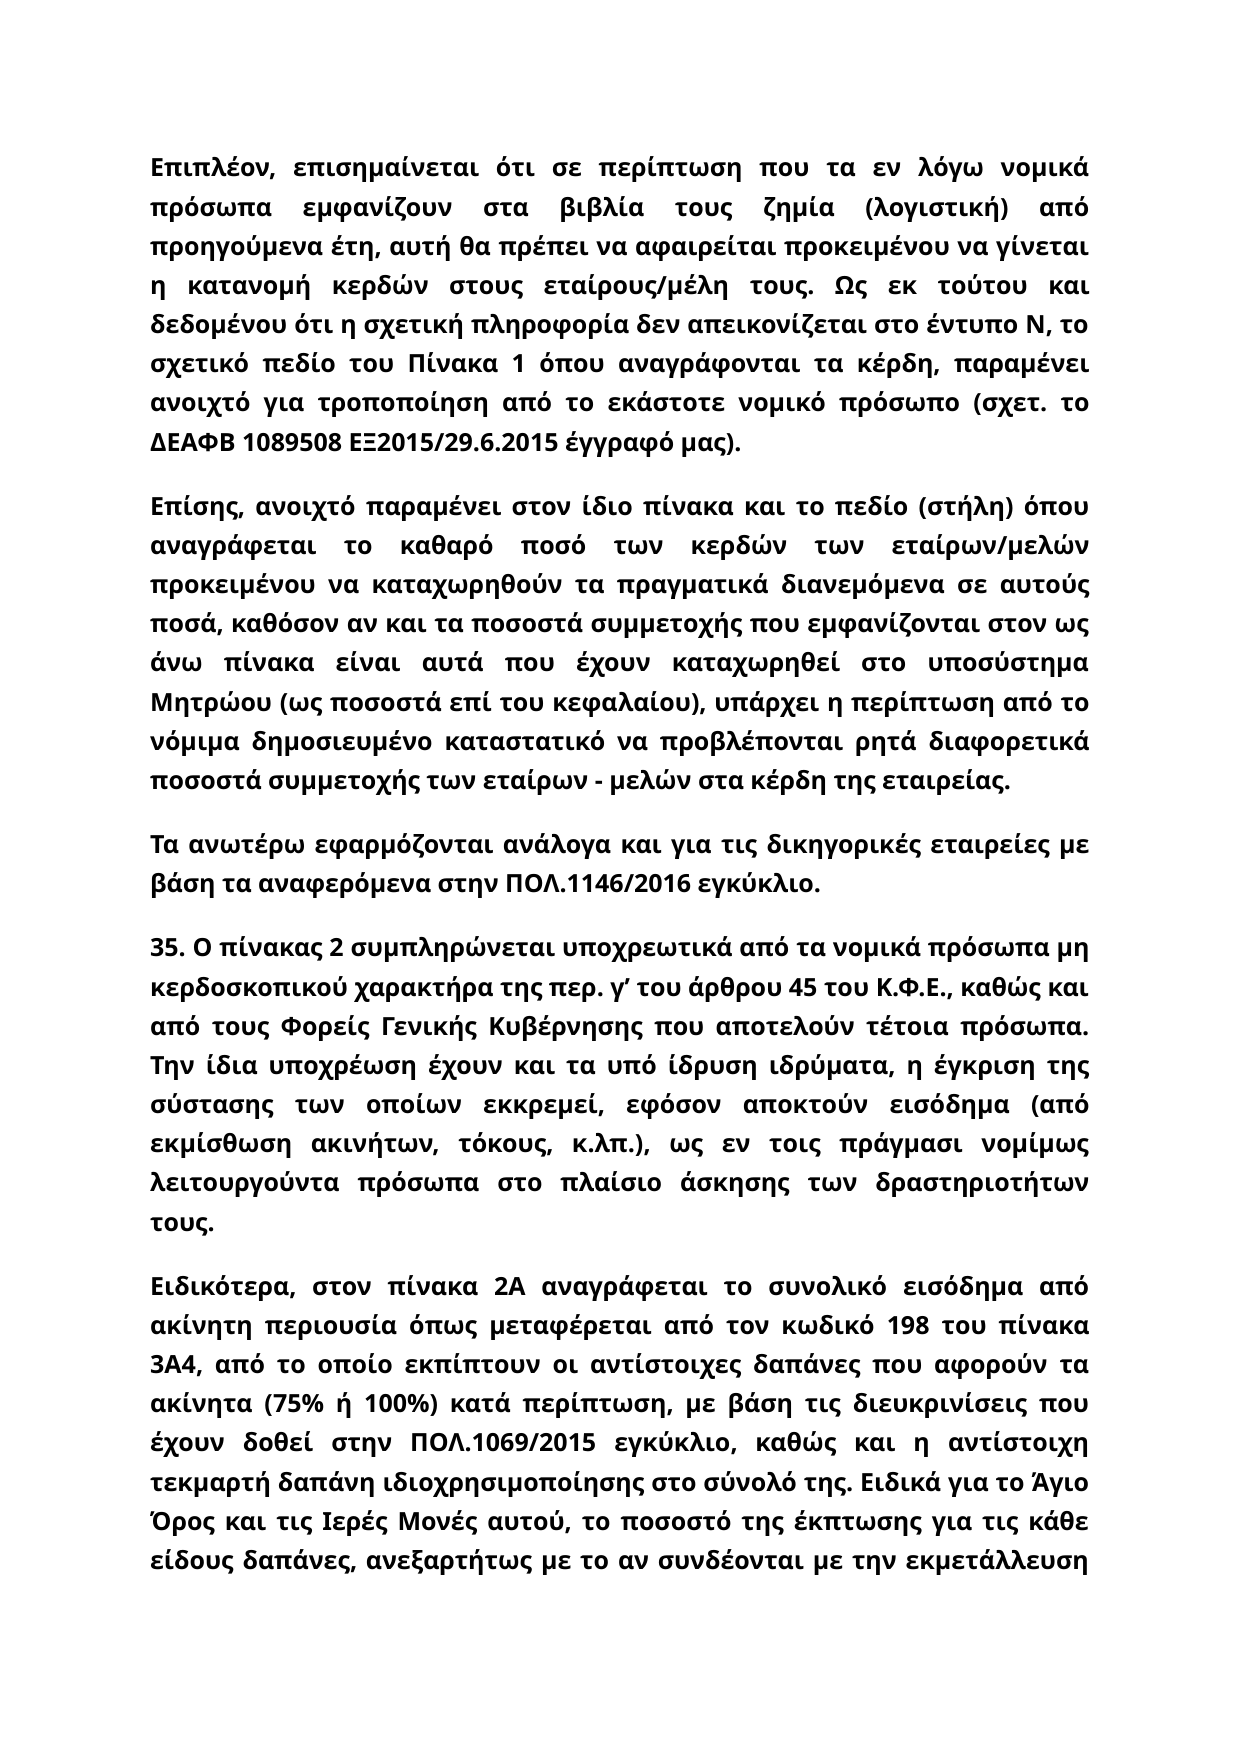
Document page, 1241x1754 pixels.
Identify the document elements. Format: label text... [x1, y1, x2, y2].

text 35. Ο πίνακας 2 συμπληρώνεται υποχρεωτικά από τα νομικά πρόσωπα μη κερδοσκοπικού χαρακτήρα της περ. γ’ του άρθρου 45 του Κ.Φ.Ε., καθώς και από τους Φορείς Γενικής Κυβέρνησης που αποτελούν τέτοια πρόσωπα. Την ίδια υποχρέωση έχουν και τα υπό ίδρυση ιδρύματα, η έγκριση της σύστασης των οποίων εκκρεμεί, εφόσον αποκτούν εισόδημα (από εκμίσθωση ακινήτων, τόκους, κ.λπ.), ως εν τοις πράγμασι νομίμως λειτουργούντα πρόσωπα στο πλαίσιο άσκησης των δραστηριοτήτων τους. [150, 930, 1090, 1238]
text Τα ανωτέρω εφαρμόζονται ανάλογα και για τις δικηγορικές εταιρείες με βάση τα αναφερόμενα στην ΠΟΛ.1146/2016 εγκύκλιο. [150, 827, 1090, 900]
text Επιπλέον, επισημαίνεται ότι σε περίπτωση που τα εν λόγω νομικά πρόσωπα εμφανίζουν στα βιβλία τους ζημία (λογιστική) από προηγούμενα έτη, αυτή θα πρέπει να αφαιρείται προκειμένου να γίνεται η κατανομή κερδών στους εταίρους/μέλη τους. Ως εκ τούτου και δεδομένου ότι η σχετική πληροφορία δεν απεικονίζεται στο έντυπο Ν, το σχετικό πεδίο του Πίνακα 1 όπου αναγράφονται τα κέρδη, παραμένει ανοιχτό για τροποποίηση από το εκάστοτε νομικό πρόσωπο (σχετ. το ΔΕΑΦΒ 1089508 ΕΞ2015/29.6.2015 έγγραφό μας). [150, 150, 1090, 458]
text Επίσης, ανοιχτό παραμένει στον ίδιο πίνακα και το πεδίο (στήλη) όπου αναγράφεται το καθαρό ποσό των κερδών των εταίρων/μελών προκειμένου να καταχωρηθούν τα πραγματικά διανεμόμενα σε αυτούς ποσά, καθόσον αν και τα ποσοστά συμμετοχής που εμφανίζονται στον ως άνω πίνακα είναι αυτά που έχουν καταχωρηθεί στο υποσύστημα Μητρώου (ως ποσοστά επί του κεφαλαίου), υπάρχει η περίπτωση από το νόμιμα δημοσιευμένο καταστατικό να προβλέπονται ρητά διαφορετικά ποσοστά συμμετοχής των εταίρων - μελών στα κέρδη της εταιρείας. [150, 488, 1090, 797]
text Ειδικότερα, στον πίνακα 2Α αναγράφεται το συνολικό εισόδημα από ακίνητη περιουσία όπως μεταφέρεται από τον κωδικό 198 του πίνακα 3Α4, από το οποίο εκπίπτουν οι αντίστοιχες δαπάνες που αφορούν τα ακίνητα (75% ή 100%) κατά περίπτωση, με βάση τις διευκρινίσεις που έχουν δοθεί στην ΠΟΛ.1069/2015 εγκύκλιο, καθώς και η αντίστοιχη τεκμαρτή δαπάνη ιδιοχρησιμοποίησης στο σύνολό της. Ειδικά για το Άγιο Όρος και τις Ιερές Μονές αυτού, το ποσοστό της έκπτωσης για τις κάθε είδους δαπάνες, ανεξαρτήτως με το αν συνδέονται με την εκμετάλλευση [150, 1268, 1090, 1577]
